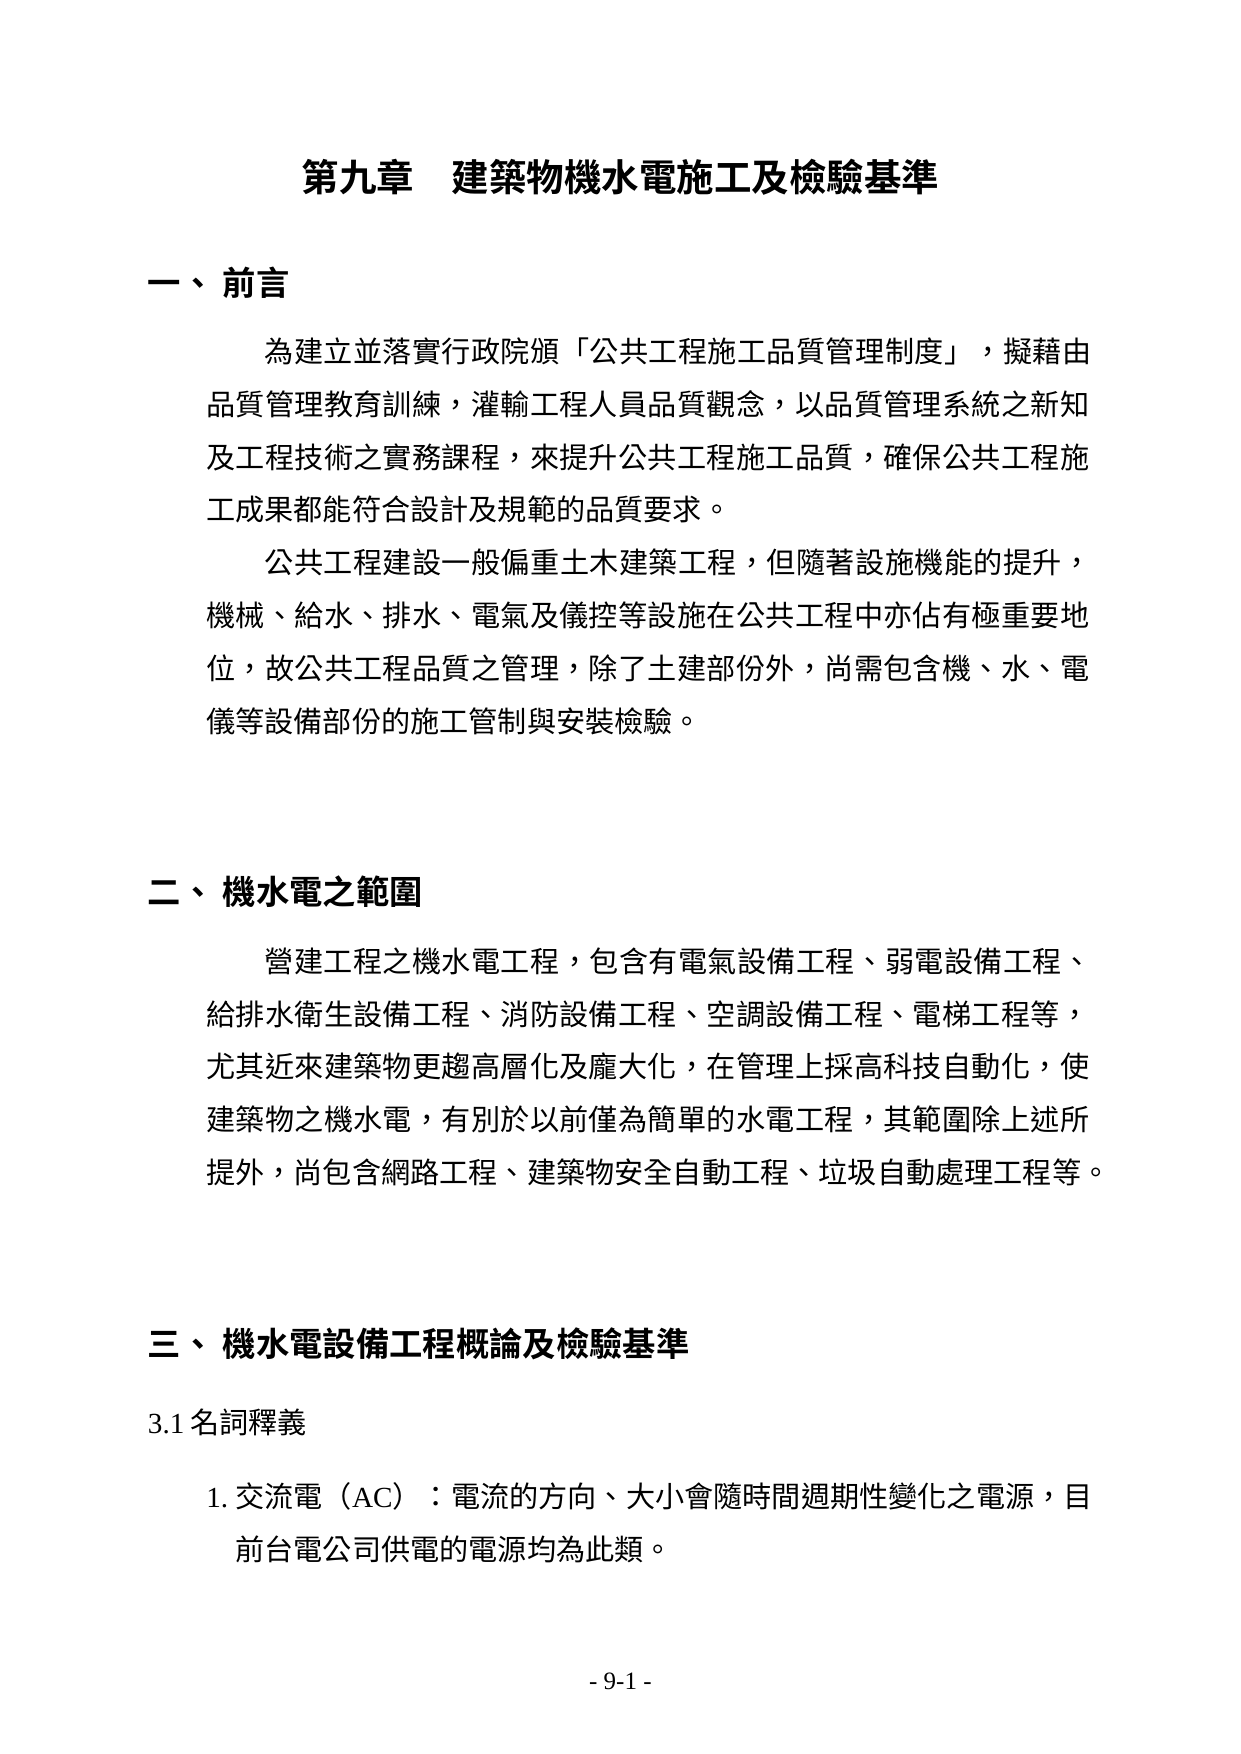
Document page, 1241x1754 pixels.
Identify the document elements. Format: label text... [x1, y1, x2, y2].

text 為建立並落實行政院頒「公共工程施工品質管理制度」，擬藉由品質管理教育訓練，灌輸工程人員品質觀念，以品質管理系統之新知及工程技術之實務課程，來提升公共工程施工品質，確保公共工程施工成果都能符合設計及規範的品質要求。 [206, 328, 1092, 529]
subtitle 前言 [148, 256, 1092, 304]
text 第九章 建築物機水電施工及檢驗基準 [148, 148, 1092, 202]
subtitle 機水電設備工程概論及檢驗基準 [148, 1317, 1092, 1366]
subtitle 3.1名詞釋義 [148, 1400, 1092, 1442]
subtitle 機水電之範圍 [148, 866, 1092, 914]
text 營建工程之機水電工程，包含有電氣設備工程、弱電設備工程、給排水衛生設備工程、消防設備工程、空調設備工程、電梯工程等，尤其近來建築物更趨高層化及龐大化，在管理上採高科技自動化，使建築物之機水電，有別於以前僅為簡單的水電工程，其範圍除上述所提外，尚包含網路工程、建築物安全自動工程、垃圾自動處理工程等。 [206, 938, 1092, 1192]
text 公共工程建設一般偏重土木建築工程，但隨著設施機能的提升，機械、給水、排水、電氣及儀控等設施在公共工程中亦佔有極重要地位，故公共工程品質之管理，除了土建部份外，尚需包含機、水、電、儀等設備部份的施工管制與安裝檢驗。 [206, 540, 1092, 741]
text 1. 交流電（AC）：電流的方向、大小會隨時間週期性變化之電源，目前台電公司供電的電源均為此類。 [206, 1474, 1092, 1569]
